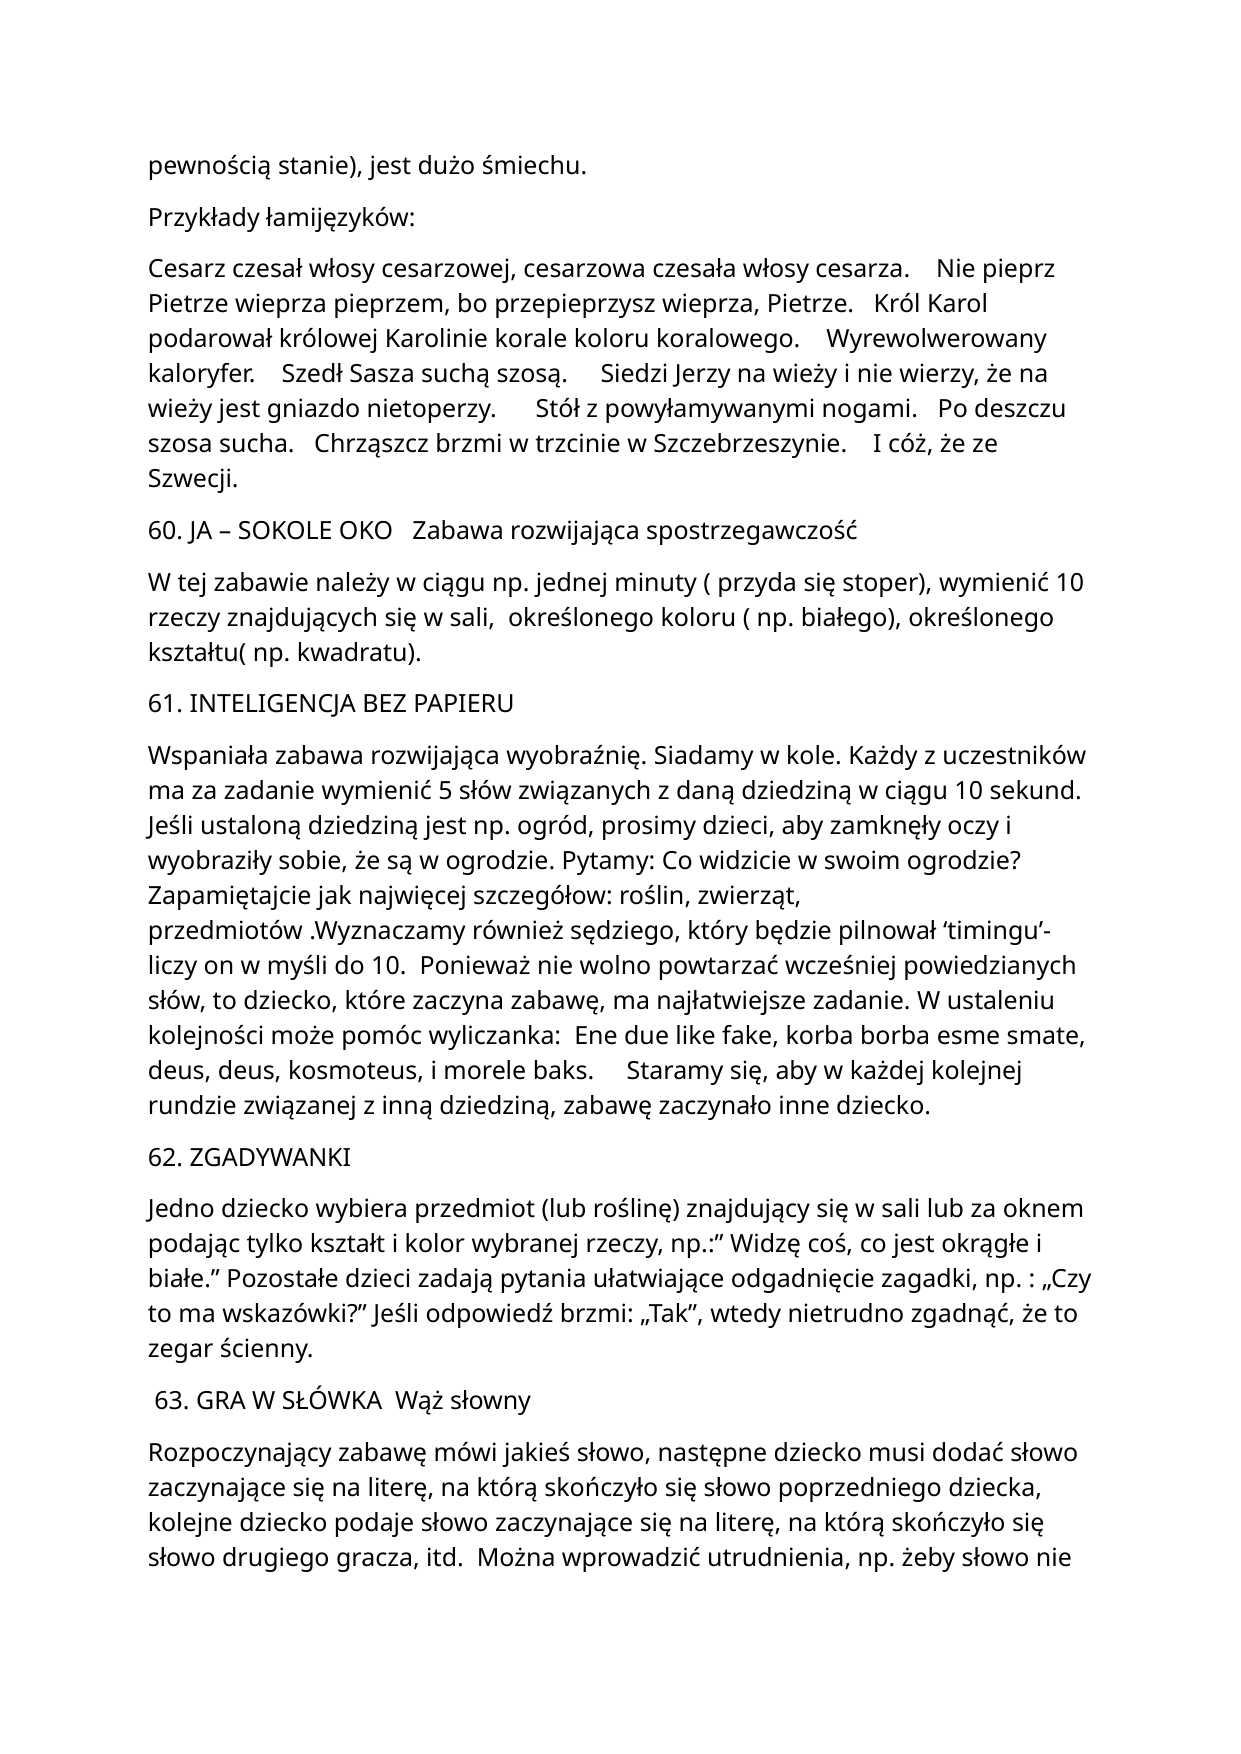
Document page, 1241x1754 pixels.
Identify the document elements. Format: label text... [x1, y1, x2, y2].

text Wspaniała zabawa rozwijająca wyobraźnię. Siadamy w kole. Każdy z uczestników ma za zadanie wymienić 5 słów związanych z daną dziedziną w ciągu 10 sekund. Jeśli ustaloną dziedziną jest np. ogród, prosimy dzieci, aby zamknęły oczy i wyobraziły sobie, że są w ogrodzie. Pytamy: Co widzicie w swoim ogrodzie? Zapamiętajcie jak najwięcej szczegółow: roślin, zwierząt, przedmiotów .Wyznaczamy również sędziego, który będzie pilnował ‘timingu’- liczy on w myśli do 10. Ponieważ nie wolno powtarzać wcześniej powiedzianych słów, to dziecko, które zaczyna zabawę, ma najłatwiejsze zadanie. W ustaleniu kolejności może pomóc wyliczanka: Ene due like fake, korba borba esme smate, deus, deus, kosmoteus, i morele baks. Staramy się, aby w każdej kolejnej rundzie związanej z inną dziedziną, zabawę zaczynało inne dziecko. [148, 738, 1093, 1122]
text 63. GRA W SŁÓWKA Wąż słowny [148, 1383, 1093, 1417]
text Cesarz czesał włosy cesarzowej, cesarzowa czesała włosy cesarza. Nie pieprz Pietrze wieprza pieprzem, bo przepieprzysz wieprza, Pietrze. Król Karol podarował królowej Karolinie korale koloru koralowego. Wyrewolwerowany kaloryfer. Szedł Sasza suchą szosą. Siedzi Jerzy na wieży i nie wierzy, że na wieży jest gniazdo nietoperzy. Stół z powyłamywanymi nogami. Po deszczu szosa sucha. Chrząszcz brzmi w trzcinie w Szczebrzeszynie. I cóż, że ze Szwecji. [148, 251, 1093, 495]
text W tej zabawie należy w ciągu np. jednej minuty ( przyda się stoper), wymienić 10 rzeczy znajdujących się w sali, określonego koloru ( np. białego), określonego kształtu( np. kwadratu). [148, 564, 1093, 668]
text 60. JA – SOKOLE OKO Zabawa rozwijająca spostrzegawczość [148, 513, 1093, 547]
text pewnością stanie), jest dużo śmiechu. [148, 148, 1093, 182]
text 61. INTELIGENCJA BEZ PAPIERU [148, 686, 1093, 720]
text Jedno dziecko wybiera przedmiot (lub roślinę) znajdujący się w sali lub za oknem podając tylko kształt i kolor wybranej rzeczy, np.:” Widzę coś, co jest okrągłe i białe.” Pozostałe dzieci zadają pytania ułatwiające odgadnięcie zagadki, np. : „Czy to ma wskazówki?” Jeśli odpowiedź brzmi: „Tak”, wtedy nietrudno zgadnąć, że to zegar ścienny. [148, 1191, 1093, 1365]
text Rozpoczynający zabawę mówi jakieś słowo, następne dziecko musi dodać słowo zaczynające się na literę, na którą skończyło się słowo poprzedniego dziecka, kolejne dziecko podaje słowo zaczynające się na literę, na którą skończyło się słowo drugiego gracza, itd. Można wprowadzić utrudnienia, np. żeby słowo nie [148, 1434, 1093, 1573]
text Przykłady łamijęzyków: [148, 199, 1093, 233]
text 62. ZGADYWANKI [148, 1139, 1093, 1173]
